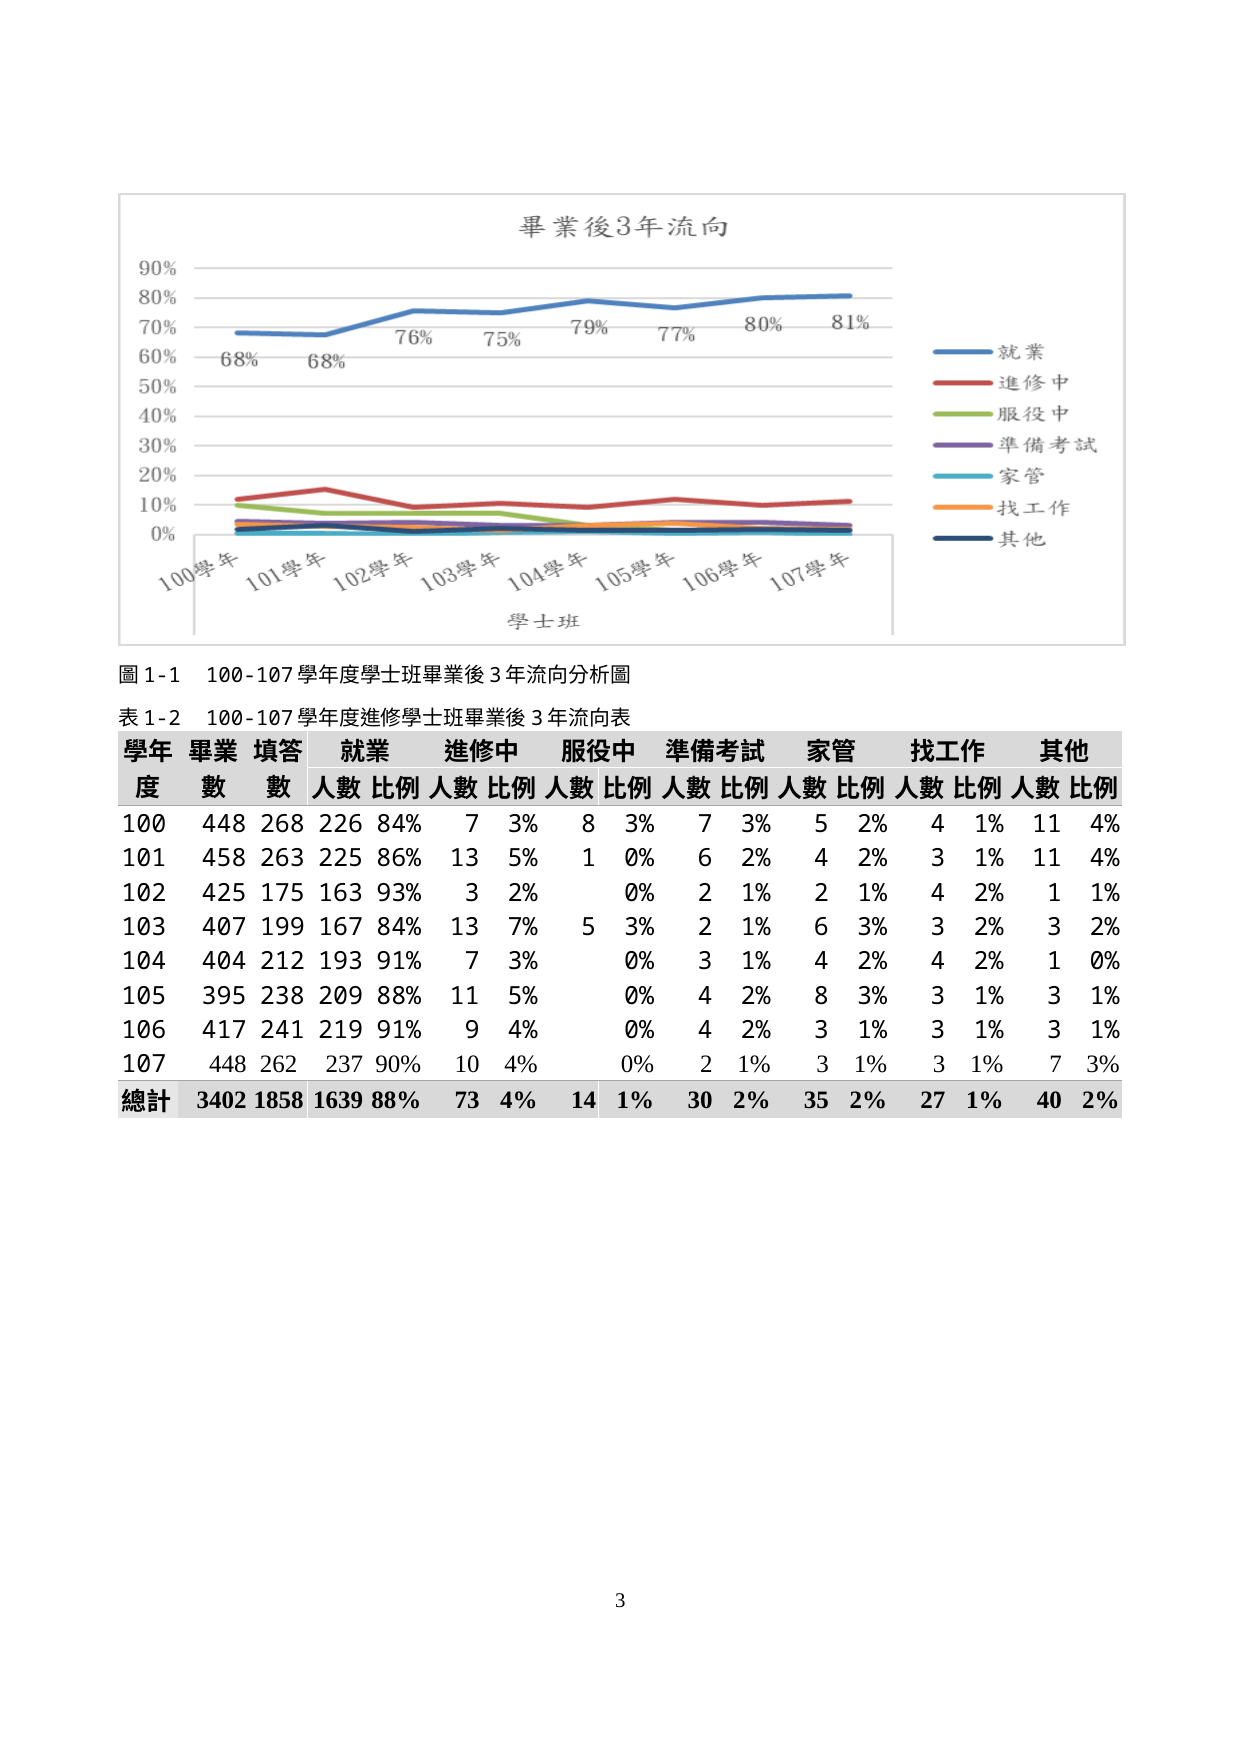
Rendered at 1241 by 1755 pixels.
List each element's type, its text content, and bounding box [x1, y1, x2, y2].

table_cell 人數 [773, 768, 831, 805]
table_cell 7% [482, 909, 540, 943]
table_cell 1639 [308, 1081, 366, 1118]
table_header 其他 [1006, 731, 1122, 767]
table_cell 2% [831, 806, 890, 840]
table_cell 1% [948, 840, 1006, 874]
table_cell 5 [773, 806, 831, 840]
table_cell 1% [948, 977, 1006, 1012]
table_cell 7 [424, 943, 482, 977]
table_cell 91% [366, 1012, 424, 1046]
table_cell 104 [118, 943, 178, 977]
table_cell 1% [948, 1081, 1006, 1118]
table_cell 1% [948, 1012, 1006, 1046]
table_cell 2% [831, 840, 890, 874]
table_cell 3% [831, 909, 890, 943]
table_cell 4 [890, 874, 948, 908]
table_cell 比例 [482, 768, 540, 805]
text 圖1-1 100-107學年度學士班畢業後3年流向分析圖 [118, 658, 1122, 688]
table_cell 0% [599, 874, 657, 908]
table_cell 30 [657, 1081, 715, 1118]
table_cell 4 [657, 1012, 715, 1046]
table_cell 4% [1064, 806, 1122, 840]
table_cell [540, 943, 598, 977]
table_cell 10 [424, 1046, 482, 1080]
table_cell 88% [366, 977, 424, 1012]
table_cell 1% [831, 874, 890, 908]
table_cell 2% [948, 874, 1006, 908]
table_cell 3 [773, 1012, 831, 1046]
table_cell 106 [118, 1012, 178, 1046]
table_cell 35 [773, 1081, 831, 1118]
table_cell 167 [308, 909, 366, 943]
table_cell 人數 [657, 768, 715, 805]
table_cell 425 [178, 874, 249, 908]
table_cell 2% [948, 909, 1006, 943]
table_header 學年度 [118, 731, 178, 805]
table_cell 2 [657, 874, 715, 908]
table_cell 3 [657, 943, 715, 977]
table_cell 1% [1064, 977, 1122, 1012]
table_cell 193 [308, 943, 366, 977]
table_cell 1858 [249, 1081, 307, 1118]
table_cell 3 [890, 1012, 948, 1046]
table_cell 417 [178, 1012, 249, 1046]
table_cell 84% [366, 806, 424, 840]
table_cell 27 [890, 1081, 948, 1118]
table_header 就業 [308, 731, 424, 767]
table_cell 11 [424, 977, 482, 1012]
table_cell 1% [715, 943, 773, 977]
table_cell 407 [178, 909, 249, 943]
table_cell 241 [249, 1012, 307, 1046]
table_header 服役中 [540, 731, 657, 767]
table_cell 6 [773, 909, 831, 943]
table_cell 3402 [178, 1081, 249, 1118]
table_cell 3% [831, 977, 890, 1012]
table_cell 2% [831, 943, 890, 977]
table_cell 9 [424, 1012, 482, 1046]
table_cell 262 [249, 1046, 307, 1080]
table_cell 3 [890, 1046, 948, 1080]
table_cell 3% [1064, 1046, 1122, 1080]
table_cell 人數 [890, 768, 948, 805]
table_cell 219 [308, 1012, 366, 1046]
table_cell 4% [482, 1012, 540, 1046]
table_header 準備考試 [657, 731, 773, 767]
table_cell 人數 [1006, 768, 1064, 805]
table_cell 14 [540, 1081, 598, 1118]
table_cell 6 [657, 840, 715, 874]
table_cell 209 [308, 977, 366, 1012]
table_cell 225 [308, 840, 366, 874]
table_cell 2% [831, 1081, 890, 1118]
table_cell 3% [599, 909, 657, 943]
table_cell 86% [366, 840, 424, 874]
table_cell 3 [773, 1046, 831, 1080]
table_cell 1 [540, 840, 598, 874]
table_cell 3% [482, 806, 540, 840]
table_cell 40 [1006, 1081, 1064, 1118]
table_cell 1 [1006, 874, 1064, 908]
table_cell 2% [715, 840, 773, 874]
table_cell 268 [249, 806, 307, 840]
table_cell 3 [424, 874, 482, 908]
table_cell 4 [773, 943, 831, 977]
table_cell 7 [657, 806, 715, 840]
table_cell 1 [1006, 943, 1064, 977]
table_cell 105 [118, 977, 178, 1012]
table_cell 3 [1006, 909, 1064, 943]
table_cell 1% [1064, 874, 1122, 908]
table_cell 3 [890, 840, 948, 874]
table_cell 237 [308, 1046, 366, 1080]
table_cell 2% [482, 874, 540, 908]
table_cell 8 [773, 977, 831, 1012]
table_cell 4% [1064, 840, 1122, 874]
table_cell 84% [366, 909, 424, 943]
table_cell 2 [773, 874, 831, 908]
table_cell 比例 [831, 768, 890, 805]
table_cell 1% [599, 1081, 657, 1118]
table_cell 238 [249, 977, 307, 1012]
table_cell 2% [715, 1081, 773, 1118]
table_cell 103 [118, 909, 178, 943]
table_header 進修中 [424, 731, 540, 767]
table_cell 比例 [948, 768, 1006, 805]
table_header 家管 [773, 731, 890, 767]
table_cell 212 [249, 943, 307, 977]
table_cell 3% [482, 943, 540, 977]
table_cell 4 [890, 943, 948, 977]
text 表1-2 100-107學年度進修學士班畢業後3年流向表 [118, 701, 1122, 731]
table_cell 395 [178, 977, 249, 1012]
table_cell [540, 1012, 598, 1046]
table_cell 11 [1006, 840, 1064, 874]
table_cell 73 [424, 1081, 482, 1118]
table_cell 1% [715, 909, 773, 943]
table_cell 1% [831, 1012, 890, 1046]
table_cell 4% [482, 1046, 540, 1080]
table_cell 5% [482, 977, 540, 1012]
table_cell 102 [118, 874, 178, 908]
table_cell 比例 [366, 768, 424, 805]
table_cell 2% [715, 1012, 773, 1046]
table_cell [540, 977, 598, 1012]
table_header 畢業數 [178, 731, 249, 805]
table_cell 175 [249, 874, 307, 908]
table_cell 2 [657, 1046, 715, 1080]
table_cell 448 [178, 1046, 249, 1080]
table_cell 93% [366, 874, 424, 908]
table_cell 4 [890, 806, 948, 840]
table_cell 7 [1006, 1046, 1064, 1080]
table_cell 0% [599, 1046, 657, 1080]
table_cell 100 [118, 806, 178, 840]
table_cell 4 [773, 840, 831, 874]
table_cell 0% [1064, 943, 1122, 977]
table_cell [540, 1046, 598, 1080]
table_cell 1% [715, 874, 773, 908]
table_header 填答數 [249, 731, 307, 805]
table_cell 448 [178, 806, 249, 840]
table_cell 2% [715, 977, 773, 1012]
table_cell 226 [308, 806, 366, 840]
table_cell 458 [178, 840, 249, 874]
table_cell 3% [715, 806, 773, 840]
table_cell 3 [890, 909, 948, 943]
table_cell 3% [599, 806, 657, 840]
table_cell 0% [599, 977, 657, 1012]
table_cell 101 [118, 840, 178, 874]
table_cell 90% [366, 1046, 424, 1080]
table_cell 404 [178, 943, 249, 977]
table_cell 11 [1006, 806, 1064, 840]
table_cell 7 [424, 806, 482, 840]
table_cell 263 [249, 840, 307, 874]
table_cell 比例 [715, 768, 773, 805]
table_cell 3 [890, 977, 948, 1012]
table_cell 107 [118, 1046, 178, 1080]
table_cell 2% [948, 943, 1006, 977]
table_cell 1% [948, 1046, 1006, 1080]
table_cell 人數 [540, 768, 598, 805]
table_cell 1% [831, 1046, 890, 1080]
table_cell 3 [1006, 977, 1064, 1012]
table_cell 199 [249, 909, 307, 943]
table_cell 2% [1064, 909, 1122, 943]
table_cell 2% [1064, 1081, 1122, 1118]
table_cell 比例 [1064, 768, 1122, 805]
table_cell [540, 874, 598, 908]
table_cell 8 [540, 806, 598, 840]
table_cell 163 [308, 874, 366, 908]
table_cell 1% [1064, 1012, 1122, 1046]
table_cell 3 [1006, 1012, 1064, 1046]
table_cell 總計 [118, 1081, 178, 1118]
table_cell 2 [657, 909, 715, 943]
table_cell 比例 [599, 768, 657, 805]
table_cell 0% [599, 1012, 657, 1046]
table_cell 5% [482, 840, 540, 874]
table_cell 5 [540, 909, 598, 943]
table_cell 4% [482, 1081, 540, 1118]
table_cell 人數 [424, 768, 482, 805]
table_cell 0% [599, 840, 657, 874]
table_cell 13 [424, 909, 482, 943]
table_cell 0% [599, 943, 657, 977]
table_cell 13 [424, 840, 482, 874]
table_cell 1% [948, 806, 1006, 840]
table_cell 1% [715, 1046, 773, 1080]
table_cell 4 [657, 977, 715, 1012]
table_header 找工作 [890, 731, 1006, 767]
table_cell 88% [366, 1081, 424, 1118]
table_cell 人數 [308, 768, 366, 805]
table_cell 91% [366, 943, 424, 977]
